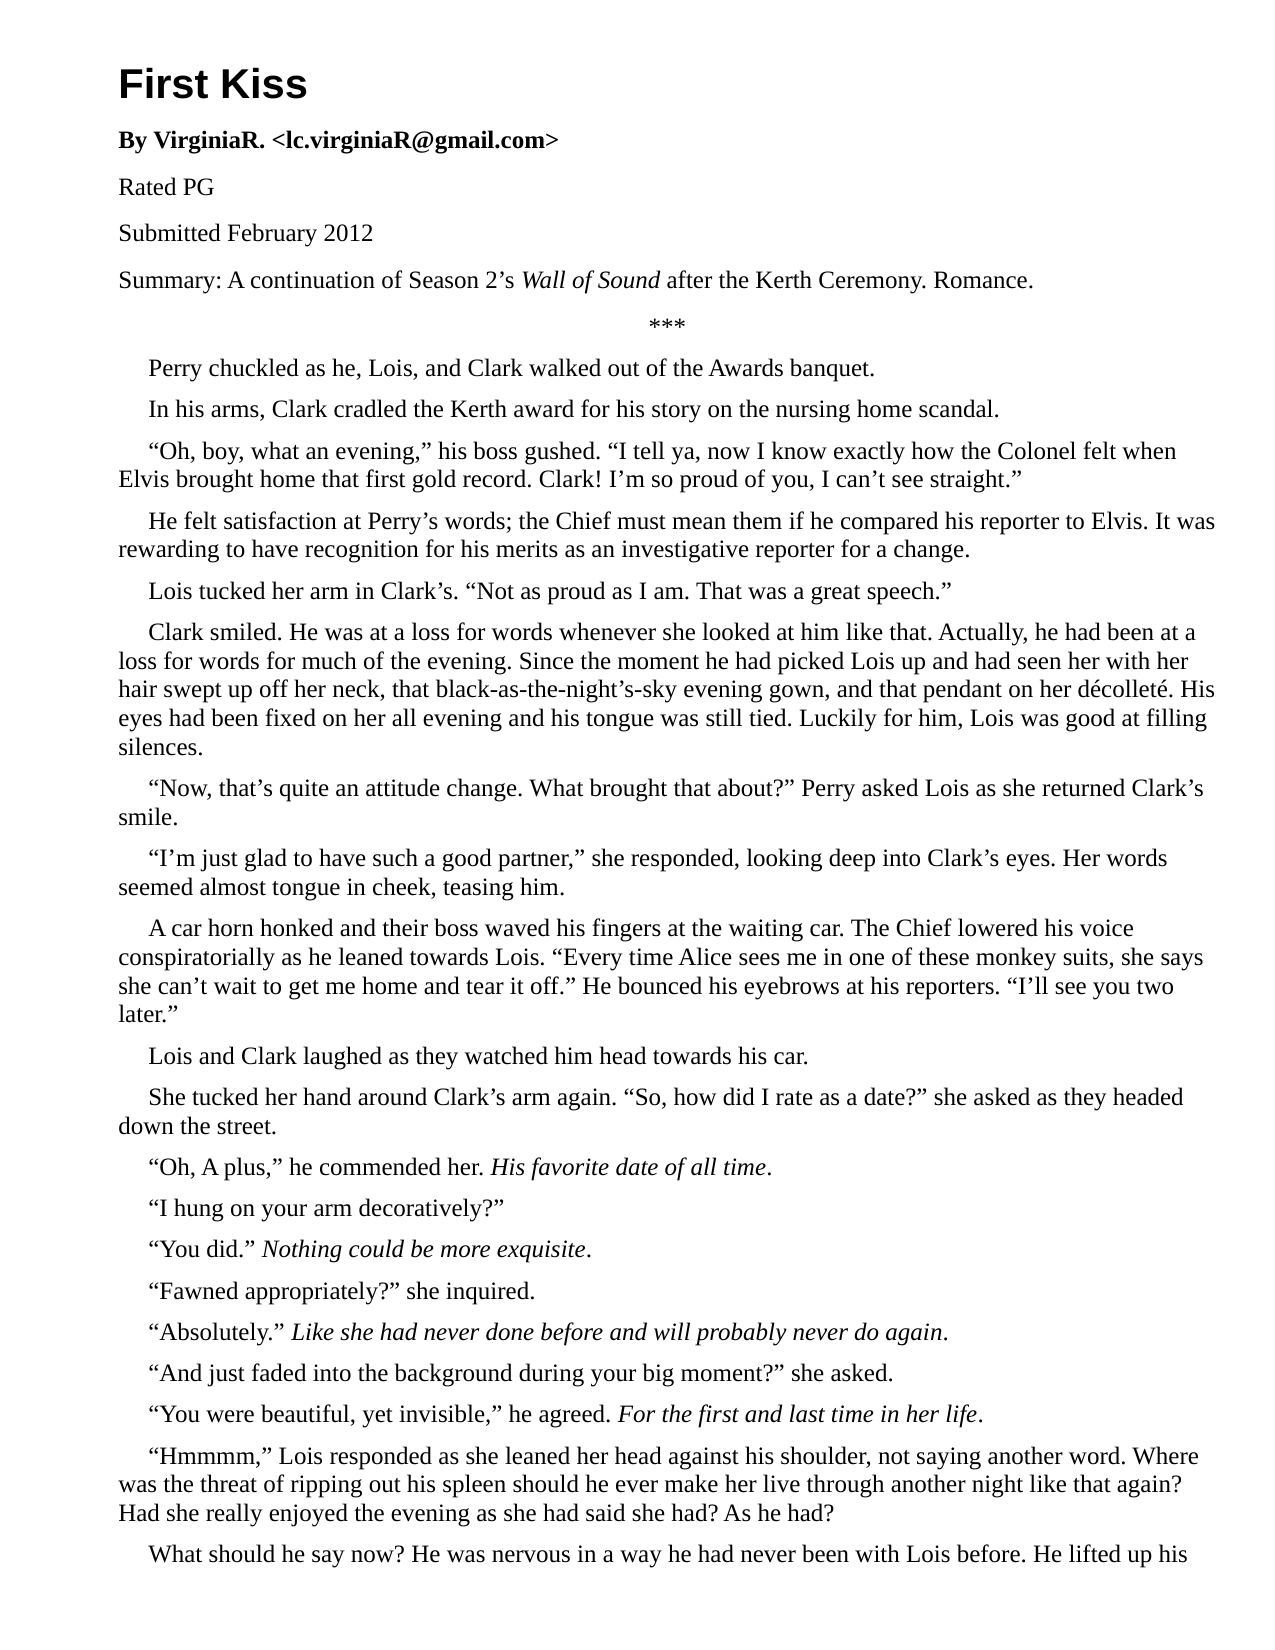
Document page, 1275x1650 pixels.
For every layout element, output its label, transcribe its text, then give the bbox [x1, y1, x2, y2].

text Submitted February 2012 [118, 218, 1216, 247]
text She tucked her hand around Clark’s arm again. “So, how did I rate as a date?” she asked as they headed down the street. [118, 1082, 1216, 1139]
text In his arms, Clark cradled the Kerth award for his story on the nursing home scandal. [118, 394, 1216, 423]
text He felt satisfaction at Perry’s words; the Chief must mean them if he compared his reporter to Elvis. It was rewarding to have recognition for his merits as an investigative reporter for a change. [118, 506, 1216, 563]
text Rated PG [118, 172, 1216, 201]
text Lois tucked her arm in Clark’s. “Not as proud as I am. That was a great speech.” [118, 576, 1216, 604]
text “You did.” Nothing could be more exquisite. [118, 1234, 1216, 1263]
text “Now, that’s quite an attitude change. What brought that about?” Perry asked Lois as she returned Clark’s smile. [118, 773, 1216, 831]
text “Hmmmm,” Lois responded as she leaned her head against his shoulder, not saying another word. Where was the threat of ripping out his spleen should he ever make her live through another night like that again? Had she really enjoyed the evening as she had said she had? As he had? [118, 1441, 1216, 1527]
text “Oh, boy, what an evening,” his boss gushed. “I tell ya, now I know exactly how the Colonel felt when Elvis brought home that first gold record. Clark! I’m so proud of you, I can’t see straight.” [118, 436, 1216, 493]
text “You were beautiful, yet invisible,” he agreed. For the first and last time in her life. [118, 1399, 1216, 1428]
text Summary: A continuation of Season 2’s Wall of Sound after the Kerth Ceremony. Romance. [118, 265, 1216, 294]
text “And just faded into the background during your big moment?” she asked. [118, 1358, 1216, 1387]
text *** [118, 312, 1216, 341]
text Lois and Clark laughed as they watched him head towards his car. [118, 1041, 1216, 1069]
text “Absolutely.” Like she had never done before and will probably never do again. [118, 1317, 1216, 1346]
text A car horn honked and their boss waved his fingers at the waiting car. The Chief lowered his voice conspiratorially as he leaned towards Lois. “Every time Alice sees me in one of these monkey suits, she says she can’t wait to get me home and tear it off.” He bounced his eyebrows at his reporters. “I’ll see you two later.” [118, 913, 1216, 1028]
text “I hung on your arm decoratively?” [118, 1193, 1216, 1222]
text Perry chuckled as he, Lois, and Clark walked out of the Awards banquet. [118, 353, 1216, 382]
text By VirginiaR. <lc.virginiaR@gmail.com> [118, 125, 1216, 154]
text “Fawned appropriately?” she inquired. [118, 1276, 1216, 1304]
text What should he say now? He was nervous in a way he had never been with Lois before. He lifted up his [118, 1539, 1216, 1568]
text Clark smiled. He was at a loss for words whenever she looked at him like that. Actually, he had been at a loss for words for much of the evening. Since the moment he had picked Lois up and had seen her with her hair swept up off her neck, that black-as-the-night’s-sky evening gown, and that pendant on her décolleté. His eyes had been fixed on her all evening and his tongue was still tied. Luckily for him, Lois was good at filling silences. [118, 617, 1216, 761]
text “Oh, A plus,” he commended her. His favorite date of all time. [118, 1152, 1216, 1181]
text “I’m just glad to have such a good partner,” she responded, looking deep into Clark’s eyes. Her words seemed almost tongue in cheek, teasing him. [118, 843, 1216, 901]
subtitle First Kiss [118, 59, 1216, 107]
